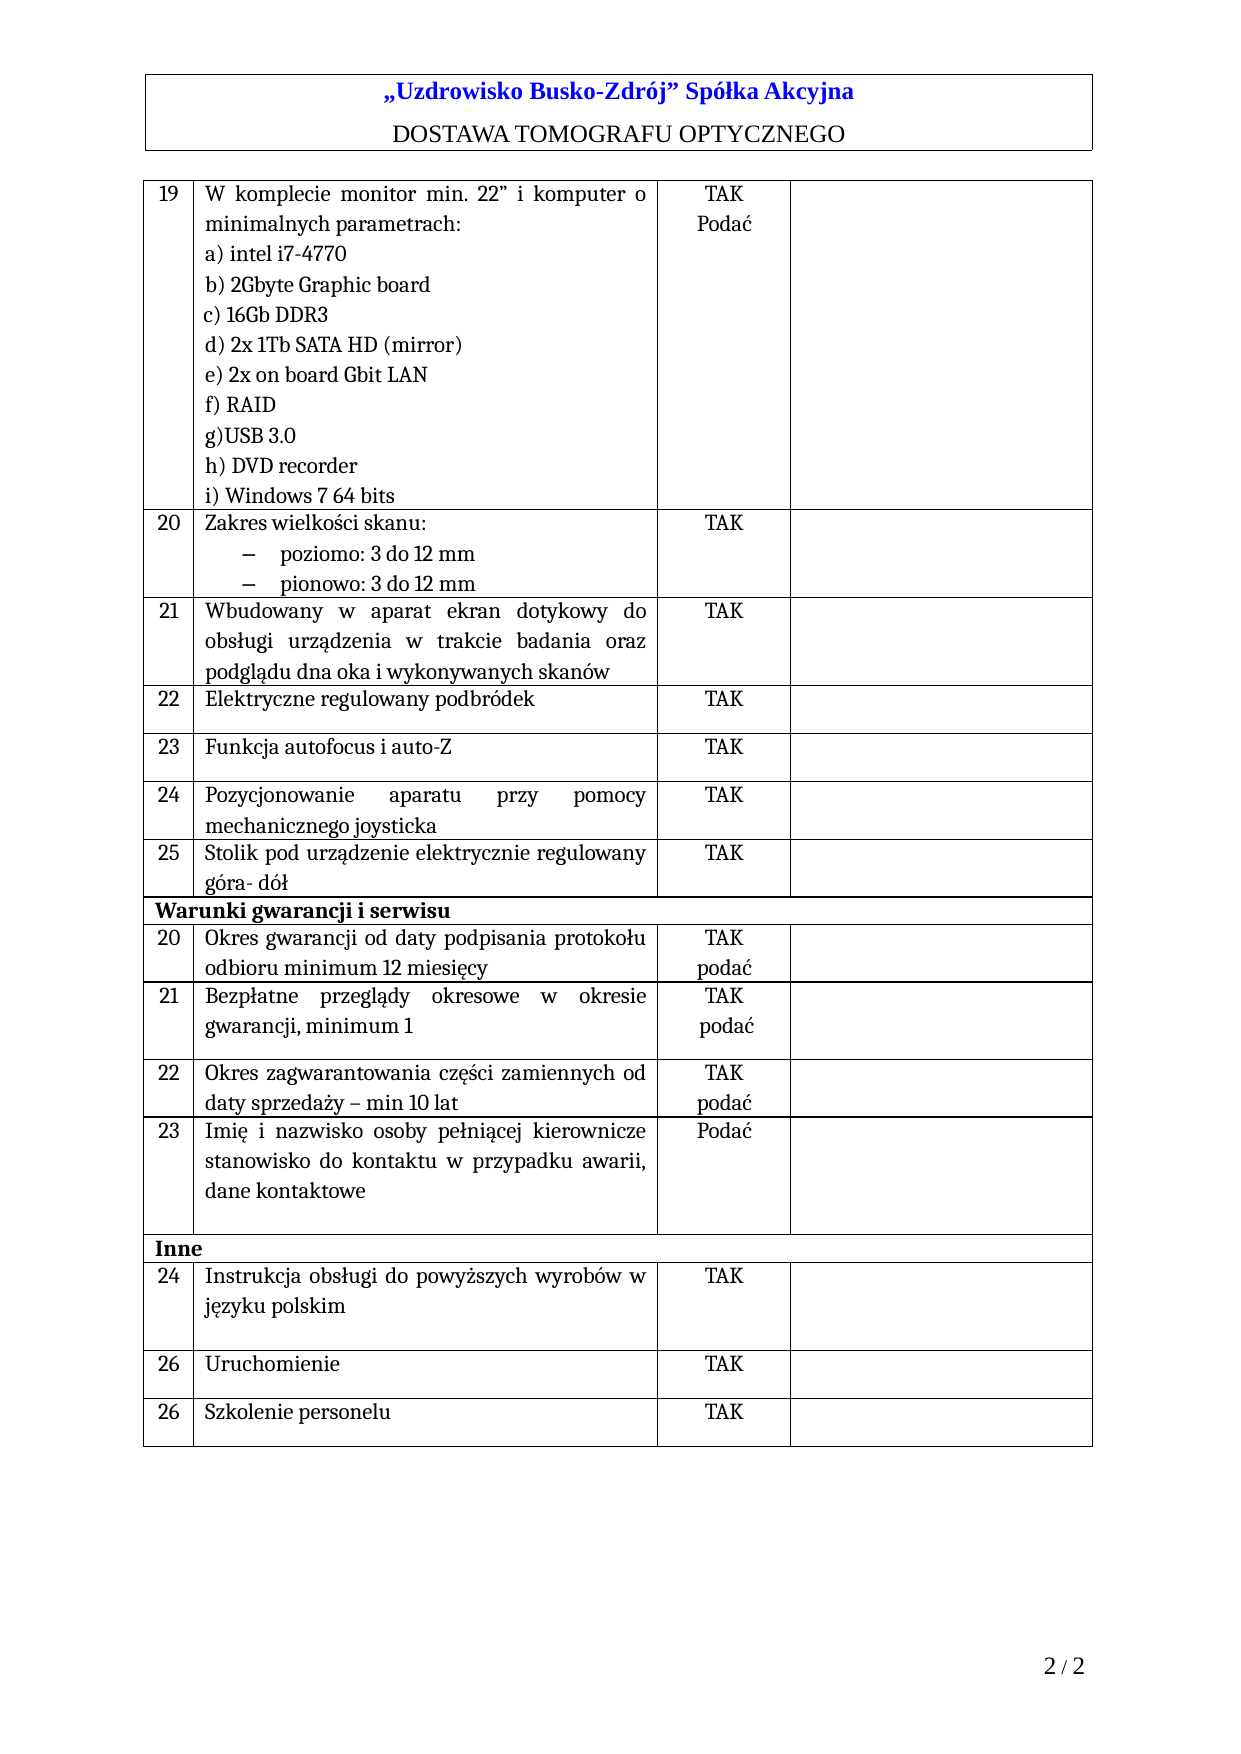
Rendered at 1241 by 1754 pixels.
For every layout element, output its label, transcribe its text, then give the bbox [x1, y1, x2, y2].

table_cell Okres zagwarantowania części zamiennych od daty sprzedaży – min 10 lat [194, 1060, 657, 1116]
table_cell TAK Podać [658, 181, 790, 509]
table_cell Instrukcja obsługi do powyższych wyrobów w języku polskim [194, 1263, 657, 1349]
table_cell 19 [144, 181, 193, 509]
table_cell 24 [144, 782, 193, 839]
table_cell TAK [658, 1399, 790, 1446]
table_cell Imię i nazwisko osoby pełniącej kierownicze stanowisko do kontaktu w przypadku awarii, dane kontaktowe [194, 1118, 657, 1234]
table_cell [791, 782, 1092, 839]
table_cell 20 [144, 510, 193, 597]
table_cell TAK [658, 1263, 790, 1349]
table_cell [791, 686, 1092, 733]
table_cell 23 [144, 734, 193, 781]
table_cell Wbudowany w aparat ekran dotykowy do obsługi urządzenia w trakcie badania oraz podglądu dna oka i wykonywanych skanów [194, 598, 657, 685]
table_cell Stolik pod urządzenie elektrycznie regulowany góra- dół [194, 840, 657, 896]
table_cell Funkcja autofocus i auto-Z [194, 734, 657, 781]
table_cell Warunki gwarancji i serwisu [144, 898, 1092, 924]
table_cell Zakres wielkości skanu: poziomo: 3 do 12 mm pionowo: 3 do 12 mm [194, 510, 657, 597]
table_cell TAK [658, 734, 790, 781]
table_cell Uruchomienie [194, 1351, 657, 1398]
table_cell Bezpłatne przeglądy okresowe w okresie gwarancji, minimum 1 [194, 983, 657, 1059]
table_cell TAK [658, 686, 790, 733]
table_cell [791, 840, 1092, 896]
table_cell TAK podać [658, 925, 790, 981]
table_cell 20 [144, 925, 193, 981]
table_cell TAK [658, 598, 790, 685]
table_cell 26 [144, 1399, 193, 1446]
table_cell [791, 1060, 1092, 1116]
table_cell [791, 983, 1092, 1059]
table_cell 21 [144, 598, 193, 685]
table_cell TAK [658, 510, 790, 597]
table_cell W komplecie monitor min. 22” i komputer o minimalnych parametrach: a) intel i7-4770 b) 2Gbyte Graphic board c) 16Gb DDR3 d) 2x 1Tb SATA HD (mirror) e) 2x on board Gbit LAN f) RAID g)USB 3.0 h) DVD recorder i) Windows 7 64 bits [194, 181, 657, 509]
table_cell [791, 1118, 1092, 1234]
table_cell 22 [144, 686, 193, 733]
table_cell Podać [658, 1118, 790, 1234]
table_cell 25 [144, 840, 193, 896]
table_cell [791, 1263, 1092, 1349]
table_cell TAK [658, 782, 790, 839]
table_cell [791, 734, 1092, 781]
table_cell [791, 1399, 1092, 1446]
table_cell [791, 925, 1092, 981]
table_cell Szkolenie personelu [194, 1399, 657, 1446]
table_cell 26 [144, 1351, 193, 1398]
table_cell 21 [144, 983, 193, 1059]
table_cell Pozycjonowanie aparatu przy pomocy mechanicznego joysticka [194, 782, 657, 839]
table_cell TAK [658, 840, 790, 896]
table_cell Inne [144, 1235, 1092, 1262]
table_cell TAK podać [658, 983, 790, 1059]
table_cell TAK podać [658, 1060, 790, 1116]
table_cell [791, 510, 1092, 597]
table_cell Okres gwarancji od daty podpisania protokołu odbioru minimum 12 miesięcy [194, 925, 657, 981]
table_cell Elektryczne regulowany podbródek [194, 686, 657, 733]
table_cell 24 [144, 1263, 193, 1349]
table_cell [791, 598, 1092, 685]
table_cell TAK [658, 1351, 790, 1398]
table_cell 23 [144, 1118, 193, 1234]
table_cell [791, 1351, 1092, 1398]
table_cell [791, 181, 1092, 509]
table_cell 22 [144, 1060, 193, 1116]
